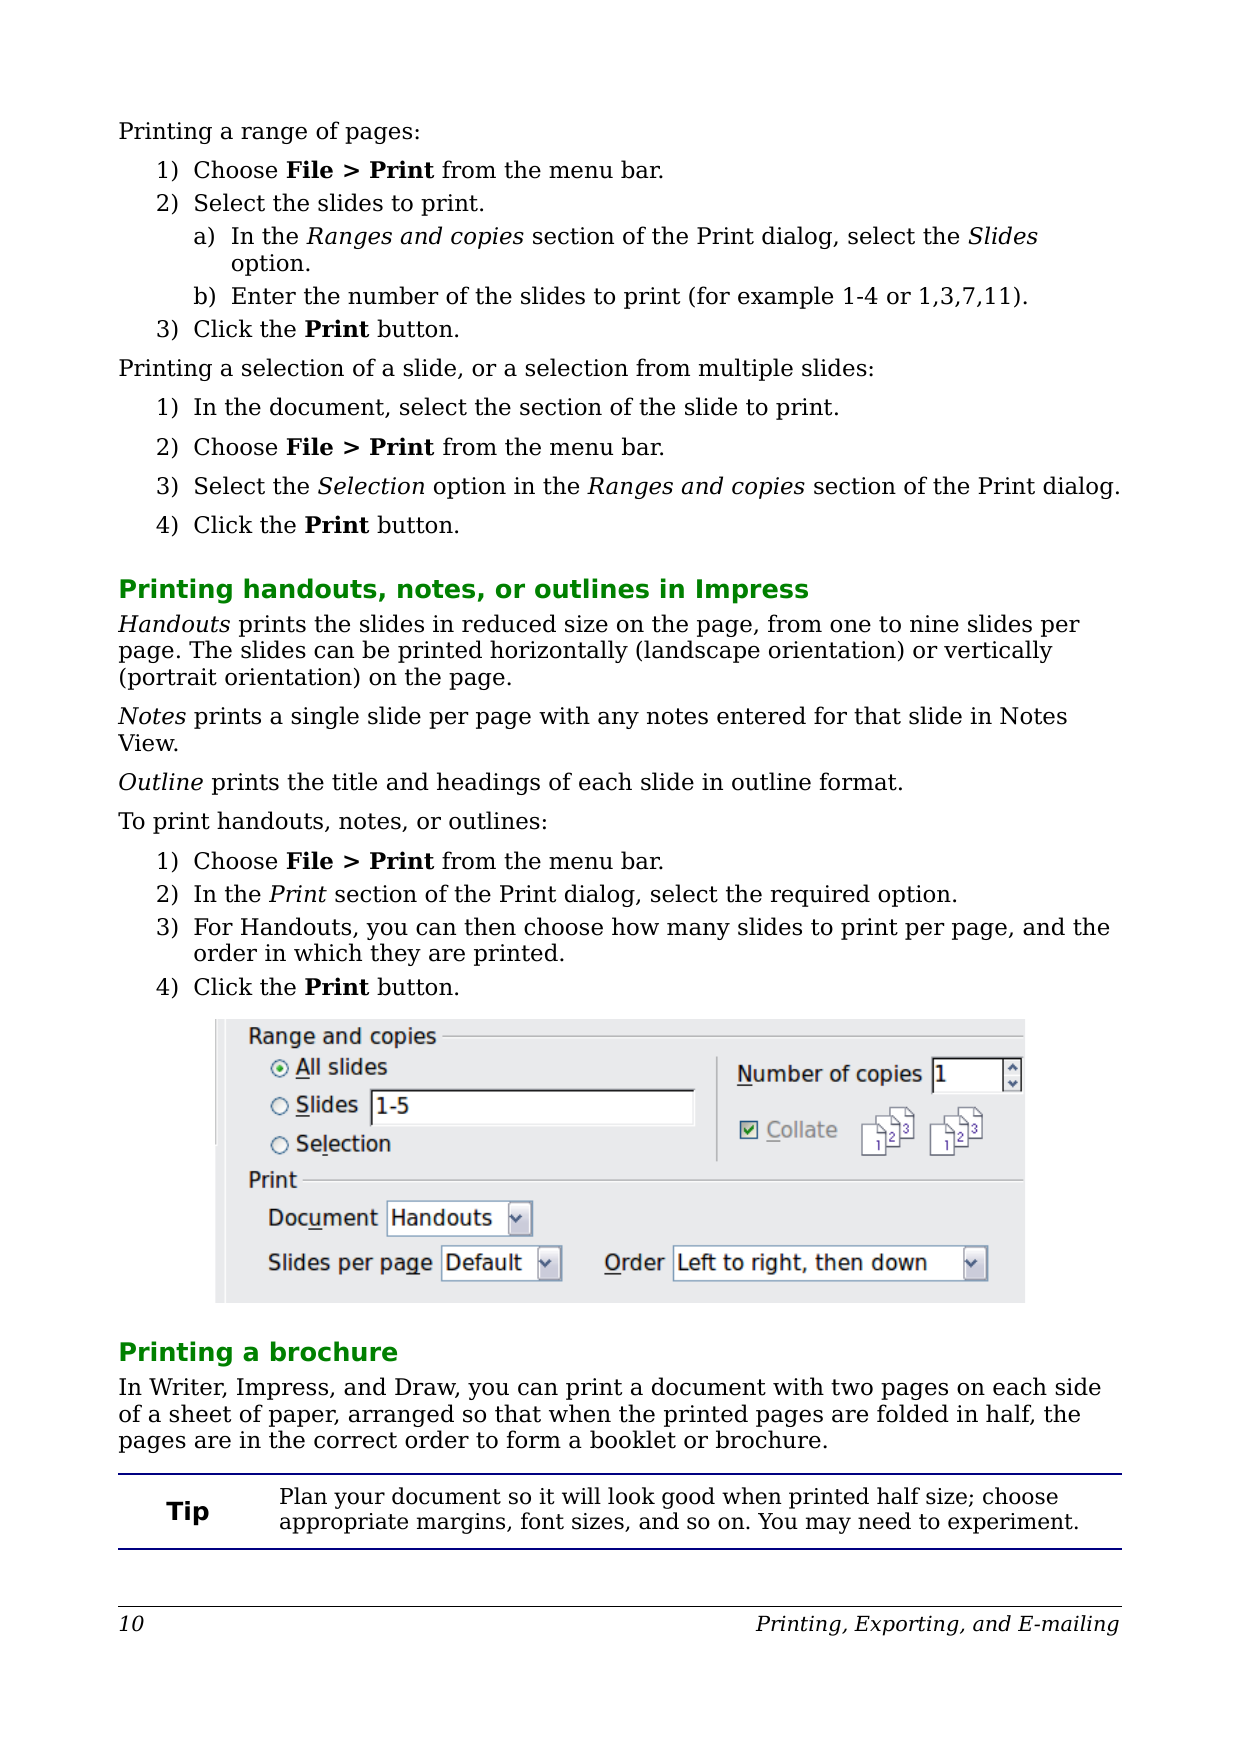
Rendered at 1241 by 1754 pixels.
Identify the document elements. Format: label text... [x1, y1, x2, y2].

list In the Ranges and copies section of the Print dialog, select the Slides option. [193, 223, 1122, 277]
table_header Plan your document so it will look good when printed half size; choose appropriate margins, font sizes, and so on. You may need to experiment. [258, 1475, 1122, 1548]
list Click the Print button. [156, 973, 1122, 1000]
list Enter the number of the slides to print (for example 1-4 or 1,3,7,11). [193, 283, 1122, 310]
text To print handouts, notes, or outlines: [118, 808, 1122, 835]
subtitle Printing a brochure [118, 1338, 1122, 1368]
text Printing a selection of a slide, or a selection from multiple slides: [118, 355, 1122, 382]
list In the document, select the section of the slide to print. [156, 394, 1122, 421]
list In the Print section of the Print dialog, select the required option. [156, 881, 1122, 908]
table_header Tip [118, 1475, 257, 1548]
text Printing a range of pages: [118, 118, 1122, 145]
picture [215, 1019, 1025, 1303]
list Choose File > Print from the menu bar. [156, 848, 1122, 875]
list Select the Selection option in the Ranges and copies section of the Print dialog. [156, 473, 1122, 500]
text Handouts prints the slides in reduced size on the page, from one to nine slides per page. The slides can be printed horizontally (landscape orientation) or vertically (portrait orientation) on the page. [118, 611, 1122, 691]
text Outline prints the title and headings of each slide in outline format. [118, 769, 1122, 796]
list Choose File > Print from the menu bar. [156, 434, 1122, 461]
list Select the slides to print. [156, 191, 1122, 217]
list For Handouts, you can then choose how many slides to print per page, and the order in which they are printed. [156, 914, 1122, 967]
list Click the Print button. [156, 316, 1122, 343]
text Notes prints a single slide per page with any notes entered for that slide in Notes View. [118, 703, 1122, 757]
list Choose File > Print from the menu bar. [156, 157, 1122, 184]
text In Writer, Impress, and Draw, you can print a document with two pages on each side of a sheet of paper, arranged so that when the printed pages are folded in half, the pages are in the correct order to form a booklet or brochure. [118, 1374, 1122, 1454]
subtitle Printing handouts, notes, or outlines in Impress [118, 575, 1122, 604]
list Click the Print button. [156, 512, 1122, 539]
